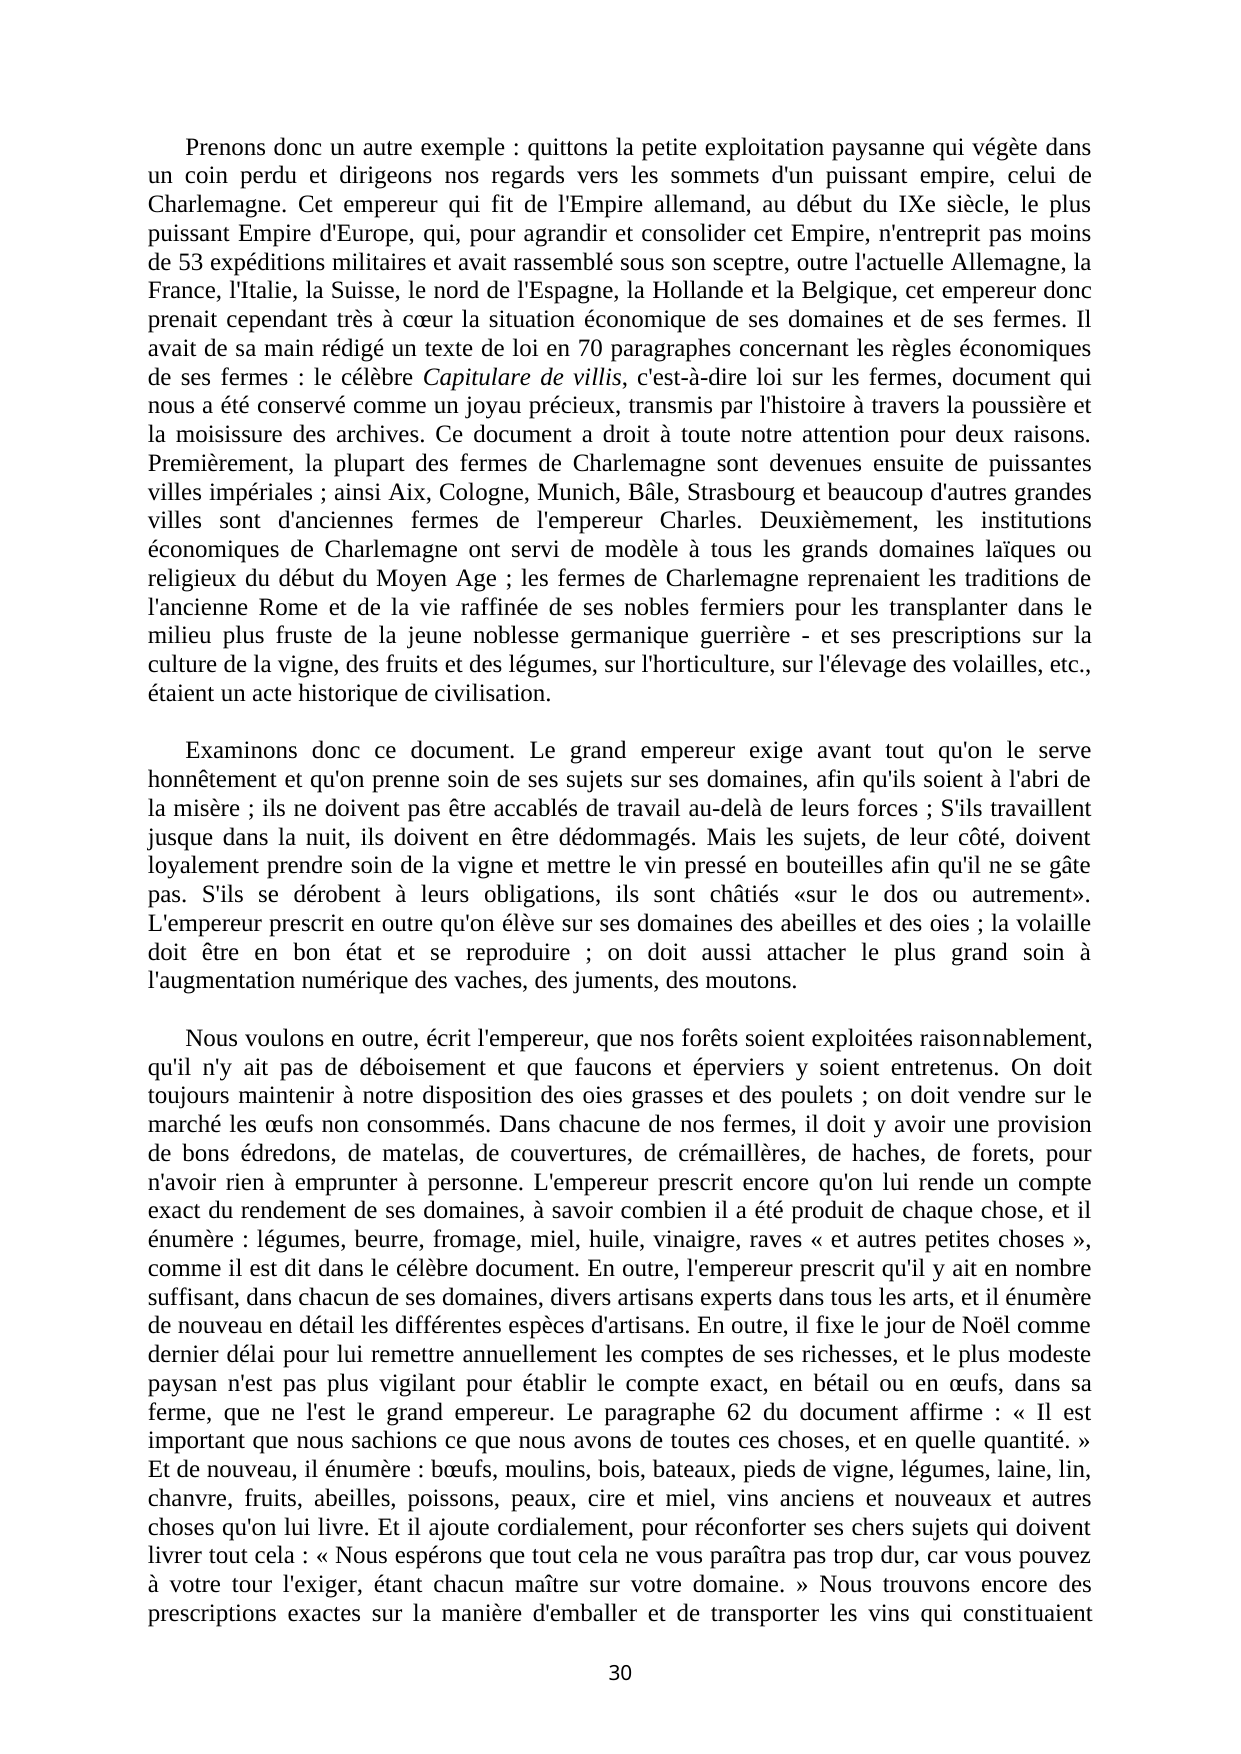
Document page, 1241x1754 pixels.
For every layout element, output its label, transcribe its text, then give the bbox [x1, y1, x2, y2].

text Nous voulons en outre, écrit l'empereur, que nos forêts soient exploitées raison­nablement, qu'il n'y ait pas de déboisement et que faucons et éperviers y soient entretenus. On doit toujours maintenir à notre disposition des oies grasses et des poulets ; on doit vendre sur le marché les œufs non consommés. Dans chacune de nos fermes, il doit y avoir une provision de bons édredons, de matelas, de couvertures, de crémaillères, de haches, de forets, pour n'avoir rien à emprunter à personne. L'empe­reur prescrit encore qu'on lui rende un compte exact du rendement de ses domaines, à savoir combien il a été produit de chaque chose, et il énumère : légumes, beurre, fromage, miel, huile, vinaigre, raves « et autres petites choses », comme il est dit dans le célèbre document. En outre, l'empereur prescrit qu'il y ait en nombre suffisant, dans chacun de ses domaines, divers artisans experts dans tous les arts, et il énumère de nouveau en détail les différentes espèces d'artisans. En outre, il fixe le jour de Noël comme dernier délai pour lui remettre annuellement les comptes de ses richesses, et le plus modeste paysan n'est pas plus vigilant pour établir le compte exact, en bétail ou en œufs, dans sa ferme, que ne l'est le grand empereur. Le paragraphe 62 du document affirme : « Il est important que nous sachions ce que nous avons de toutes ces choses, et en quelle quantité. » Et de nouveau, il énumère : bœufs, moulins, bois, bateaux, pieds de vigne, légumes, laine, lin, chanvre, fruits, abeilles, poissons, peaux, cire et miel, vins anciens et nouveaux et autres choses qu'on lui livre. Et il ajoute cordialement, pour réconforter ses chers sujets qui doivent livrer tout cela : « Nous espérons que tout cela ne vous paraîtra pas trop dur, car vous pouvez à votre tour l'exiger, étant chacun maître sur votre domaine. » Nous trouvons encore des prescrip­tions exactes sur la manière d'emballer et de transporter les vins qui consti­tuaient [148, 1023, 1093, 1627]
text Examinons donc ce document. Le grand empereur exige avant tout qu'on le serve honnêtement et qu'on prenne soin de ses sujets sur ses domaines, afin qu'ils soient à l'abri de la misère ; ils ne doivent pas être accablés de travail au-delà de leurs forces ; S'ils travaillent jusque dans la nuit, ils doivent en être dédommagés. Mais les sujets, de leur côté, doivent loyalement prendre soin de la vigne et mettre le vin pressé en bouteilles afin qu'il ne se gâte pas. S'ils se dérobent à leurs obligations, ils sont châtiés «sur le dos ou autrement». L'empereur prescrit en outre qu'on élève sur ses domaines des abeilles et des oies ; la volaille doit être en bon état et se reproduire ; on doit aussi attacher le plus grand soin à l'augmentation numérique des vaches, des juments, des moutons. [148, 735, 1093, 994]
text Pre­nons donc un autre exemple : quittons la petite exploitation paysanne qui végète dans un coin perdu et dirigeons nos regards vers les sommets d'un puissant empire, celui de Charlemagne. Cet empereur qui fit de l'Empire allemand, au début du IXe siècle, le plus puissant Empire d'Europe, qui, pour agrandir et consolider cet Empire, n'entreprit pas moins de 53 expéditions militaires et avait rassemblé sous son sceptre, outre l'actuelle Allemagne, la France, l'Italie, la Suisse, le nord de l'Espagne, la Hollande et la Belgique, cet empereur donc prenait cependant très à cœur la situation économique de ses domaines et de ses fermes. Il avait de sa main rédigé un texte de loi en 70 paragraphes concernant les règles économiques de ses fermes : le célèbre Capitulare de villis, c'est-à-dire loi sur les fermes, document qui nous a été conservé comme un joyau précieux, transmis par l'histoire à travers la poussière et la moisis­sure des archives. Ce document a droit à toute notre attention pour deux raisons. Première­ment, la plupart des fermes de Charlemagne sont devenues ensuite de puissantes villes impériales ; ainsi Aix, Cologne, Munich, Bâle, Strasbourg et beaucoup d'autres grandes villes sont d'anciennes fermes de l'empereur Charles. Deuxièmement, les institutions économiques de Charlemagne ont servi de modèle à tous les grands domaines laïques ou religieux du début du Moyen Age ; les fermes de Charlemagne reprenaient les traditions de l'ancienne Rome et de la vie raffinée de ses nobles fer­miers pour les transplanter dans le milieu plus fruste de la jeune noblesse germa­nique guerrière - et ses prescriptions sur la culture de la vigne, des fruits et des légumes, sur l'horticulture, sur l'élevage des volailles, etc., étaient un acte historique de civilisation. [148, 132, 1093, 707]
